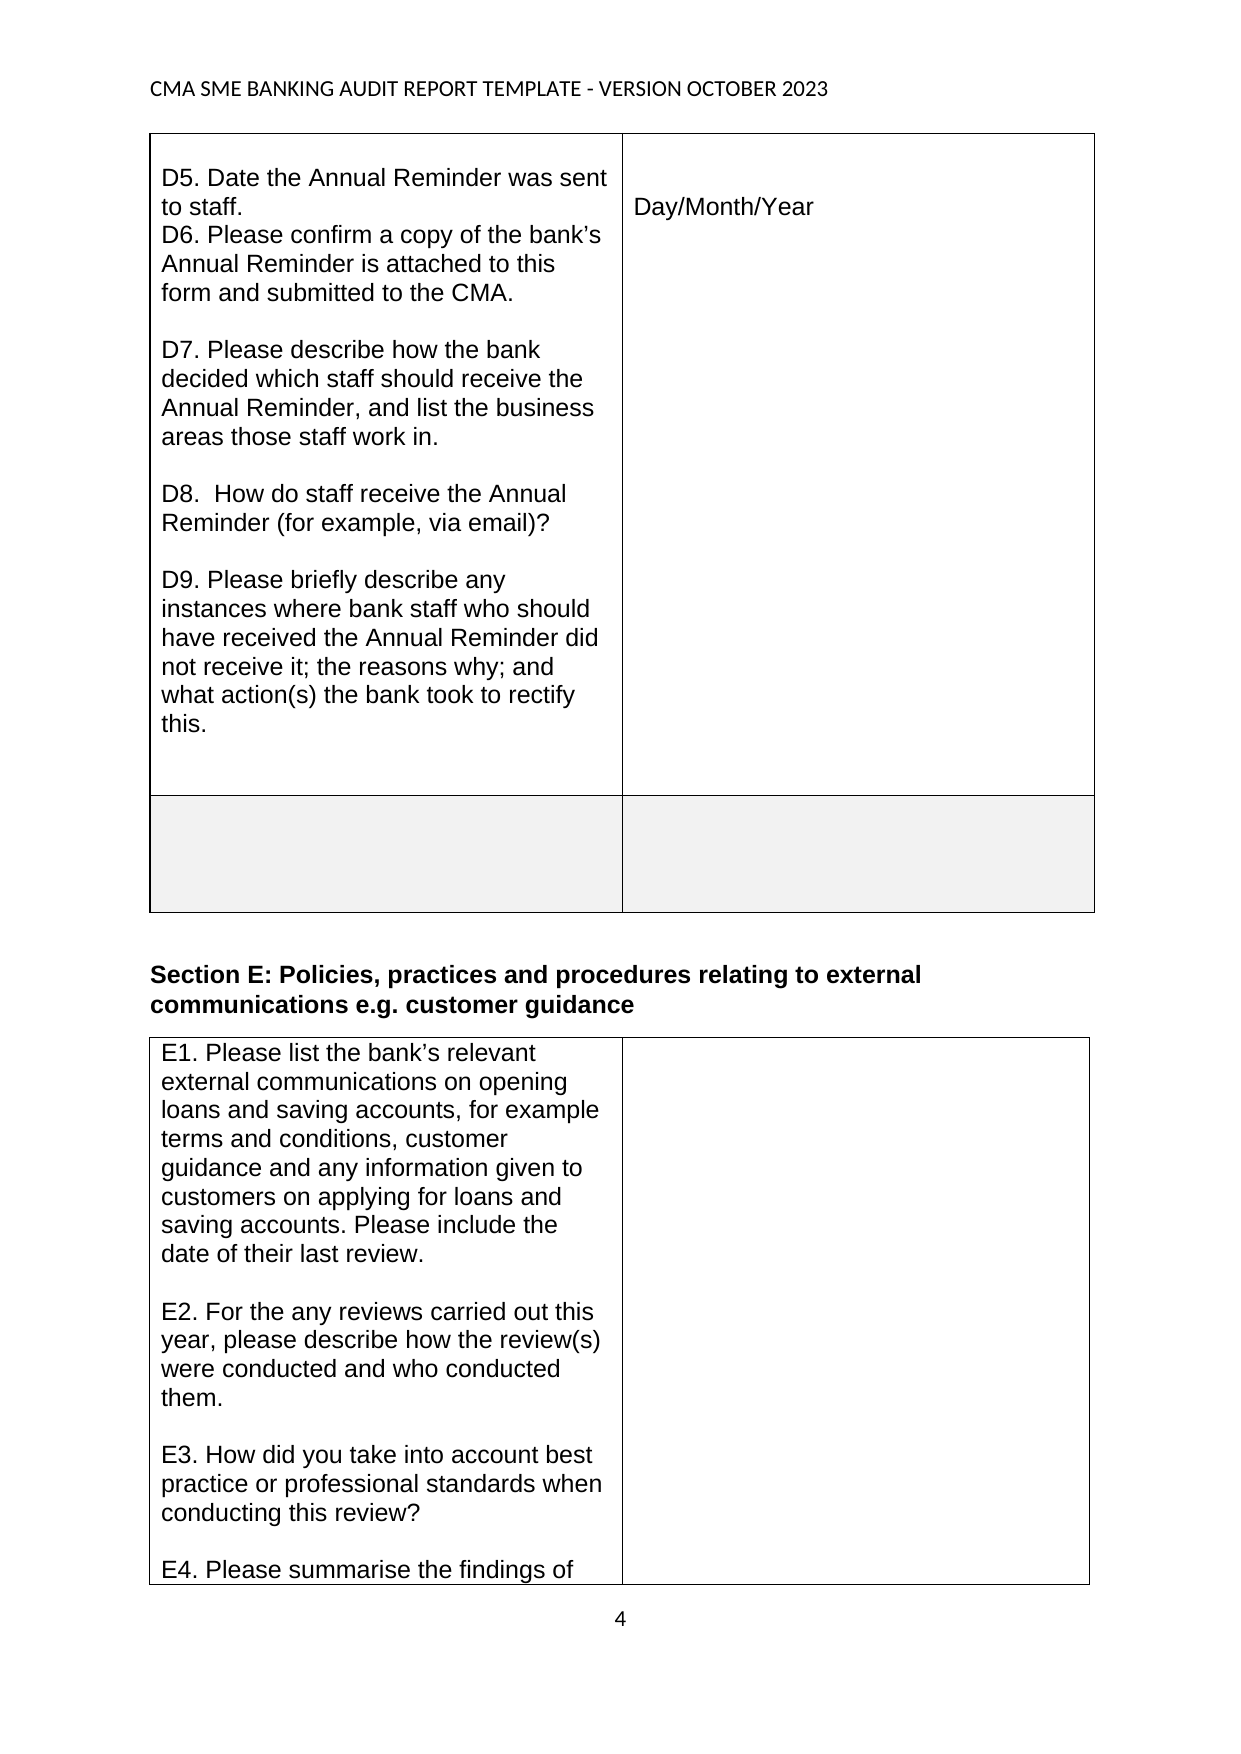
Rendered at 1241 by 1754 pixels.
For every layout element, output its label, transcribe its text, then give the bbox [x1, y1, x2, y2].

table_header E1. Please list the bank’s relevant external communications on opening loans and saving accounts, for example terms and conditions, customer guidance and any information given to customers on applying for loans and saving accounts. Please include the date of their last review. E2. For the any reviews carried out this year, please describe how the review(s) were conducted and who conducted them. E3. How did you take into account best practice or professional standards when conducting this review? E4. Please summarise the findings of [150, 1038, 622, 1584]
table_cell [151, 796, 622, 912]
table_cell D5. Date the Annual Reminder was sent to staff. D6. Please confirm a copy of the bank’s Annual Reminder is attached to this form and submitted to the CMA. D7. Please describe how the bank decided which staff should receive the Annual Reminder, and list the business areas those staff work in. D8. How do staff receive the Annual Reminder (for example, via email)? D9. Please briefly describe any instances where bank staff who should have received the Annual Reminder did not receive it; the reasons why; and what action(s) the bank took to rectify this. [151, 134, 622, 795]
table_cell Day/Month/Year [623, 134, 1094, 795]
table_header [623, 1038, 1089, 1584]
table_cell [623, 796, 1094, 912]
text Section E: Policies, practices and procedures relating to external communications e.g. customer guidance [150, 960, 1090, 1019]
